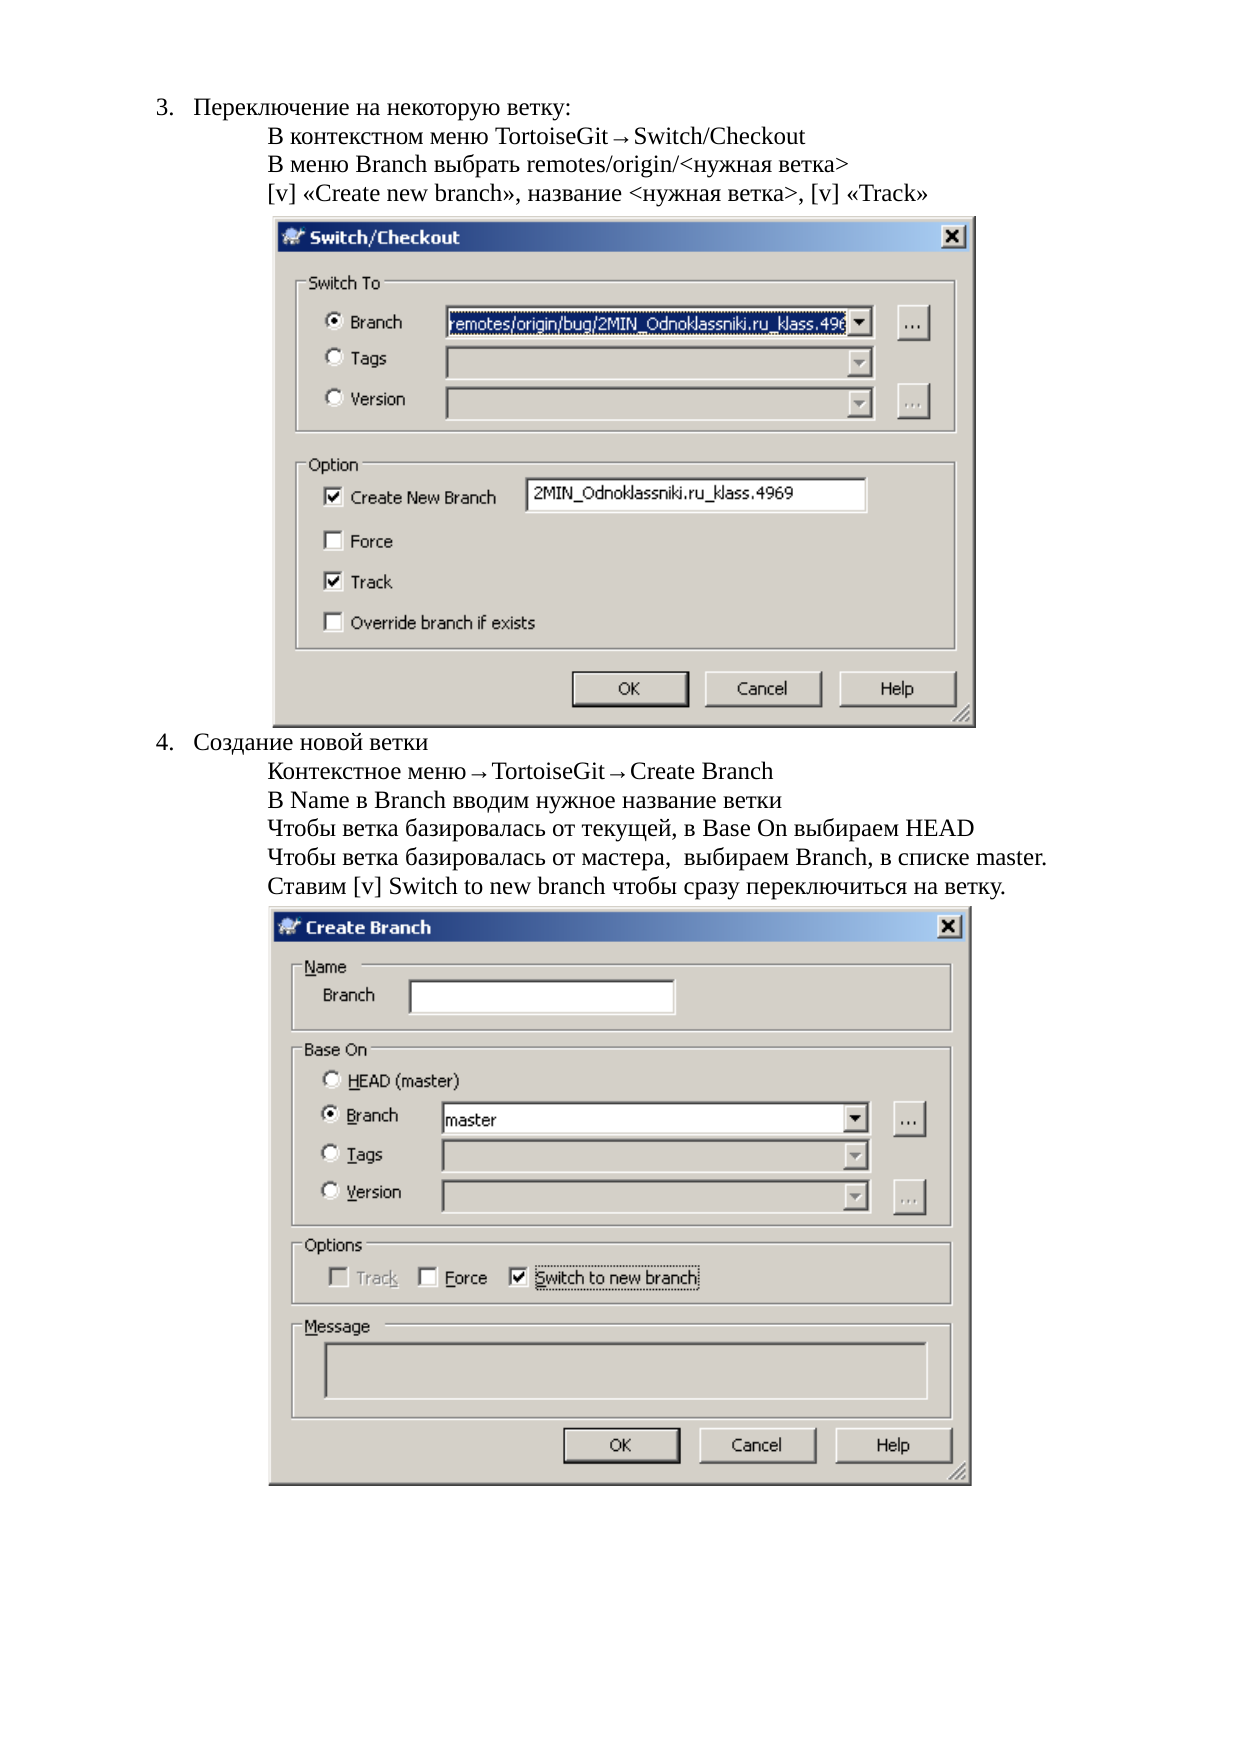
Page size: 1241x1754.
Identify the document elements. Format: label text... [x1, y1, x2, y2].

picture [268, 906, 972, 1486]
list Переключение на некоторую ветку: В контекстном меню TortoiseGit→Switch/Checkout В меню Branch выбрать remotes/origin/<нужная ветка> [v] «Create new branch», название <нужная ветка>, [v] «Track» [156, 92, 1122, 207]
picture [272, 216, 976, 728]
list Создание новой ветки Контекстное меню→TortoiseGit→Create Branch В Name в Branch вводим нужное название ветки Чтобы ветка базировалась от текущей, в Base On выбираем HEAD Чтобы ветка базировалась от мастера, выбираем Branch, в списке master. Ставим [v] Switch to new branch чтобы сразу переключиться на ветку. [156, 219, 1122, 1515]
